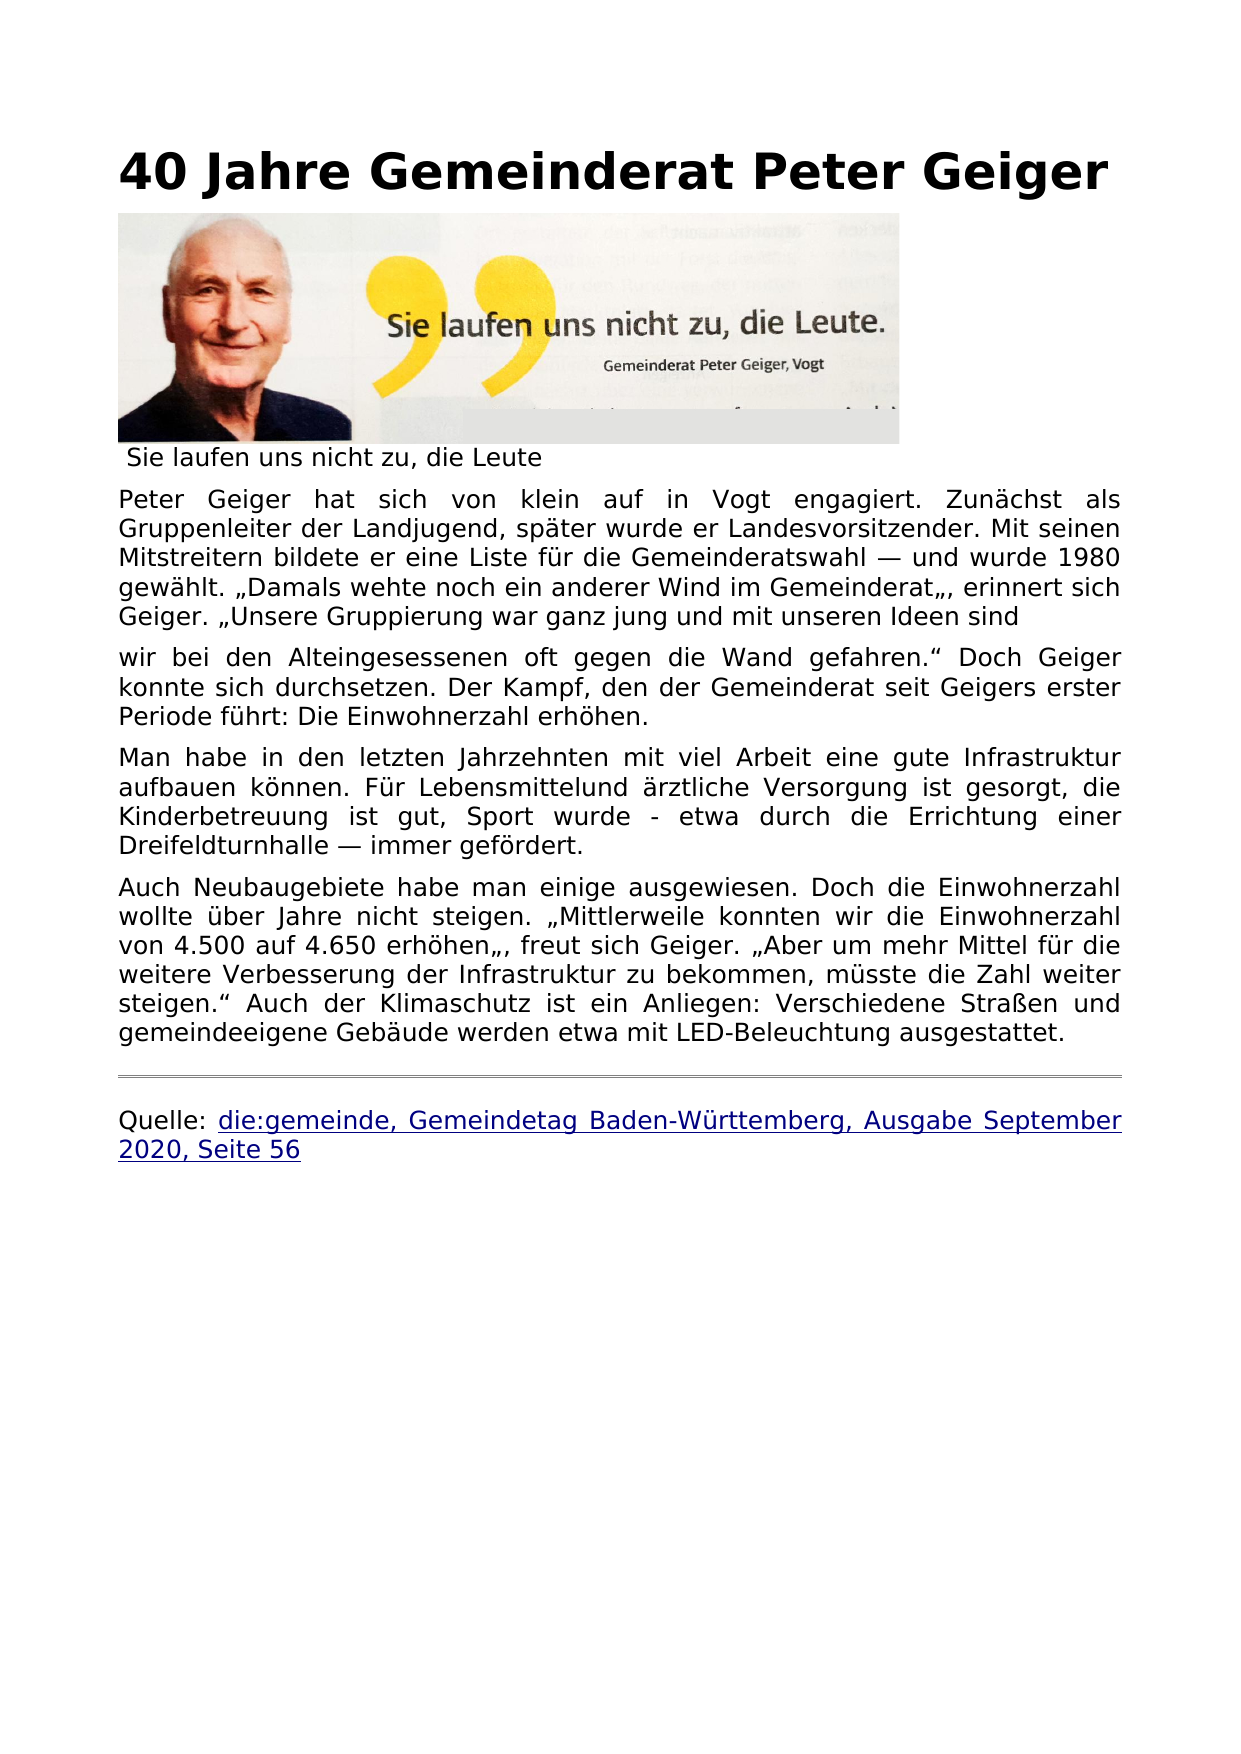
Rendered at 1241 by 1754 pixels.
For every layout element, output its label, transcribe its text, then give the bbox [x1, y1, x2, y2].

text Man habe in den letzten Jahrzehnten mit viel Arbeit eine gute Infrastruktur aufbauen können. Für Lebensmittelund ärztliche Versorgung ist gesorgt, die Kinderbetreuung ist gut, Sport wurde - etwa durch die Errichtung einer Dreifeldturnhalle — immer gefördert. [118, 743, 1122, 860]
subtitle 40 Jahre Gemeinderat Peter Geiger [118, 143, 1122, 201]
picture [118, 213, 900, 444]
text Sie laufen uns nicht zu, die Leute [118, 214, 1122, 473]
text Peter Geiger hat sich von klein auf in Vogt engagiert. Zunächst als Gruppenleiter der Landjugend, später wurde er Landesvorsitzender. Mit seinen Mitstreitern bildete er eine Liste für die Gemeinderatswahl — und wurde 1980 gewählt. „Damals wehte noch ein anderer Wind im Gemeinderat„, erinnert sich Geiger. „Unsere Gruppierung war ganz jung und mit unseren Ideen sind [118, 485, 1122, 631]
text Auch Neubaugebiete habe man einige ausgewiesen. Doch die Einwohnerzahl wollte über Jahre nicht steigen. „Mittlerweile konnten wir die Einwohnerzahl von 4.500 auf 4.650 erhöhen„, freut sich Geiger. „Aber um mehr Mittel für die weitere Verbesserung der Infrastruktur zu bekommen, müsste die Zahl weiter steigen.“ Auch der Klimaschutz ist ein Anliegen: Verschiedene Straßen und gemeindeeigene Gebäude werden etwa mit LED-Beleuchtung ausgestattet. [118, 873, 1122, 1048]
text Quelle: die:gemeinde, Gemeindetag Baden-Württemberg, Ausgabe September 2020, Seite 56 [118, 1107, 1122, 1165]
text wir bei den Alteingesessenen oft gegen die Wand gefahren.“ Doch Geiger konnte sich durchsetzen. Der Kampf, den der Gemeinderat seit Geigers erster Periode führt: Die Einwohnerzahl erhöhen. [118, 643, 1122, 731]
